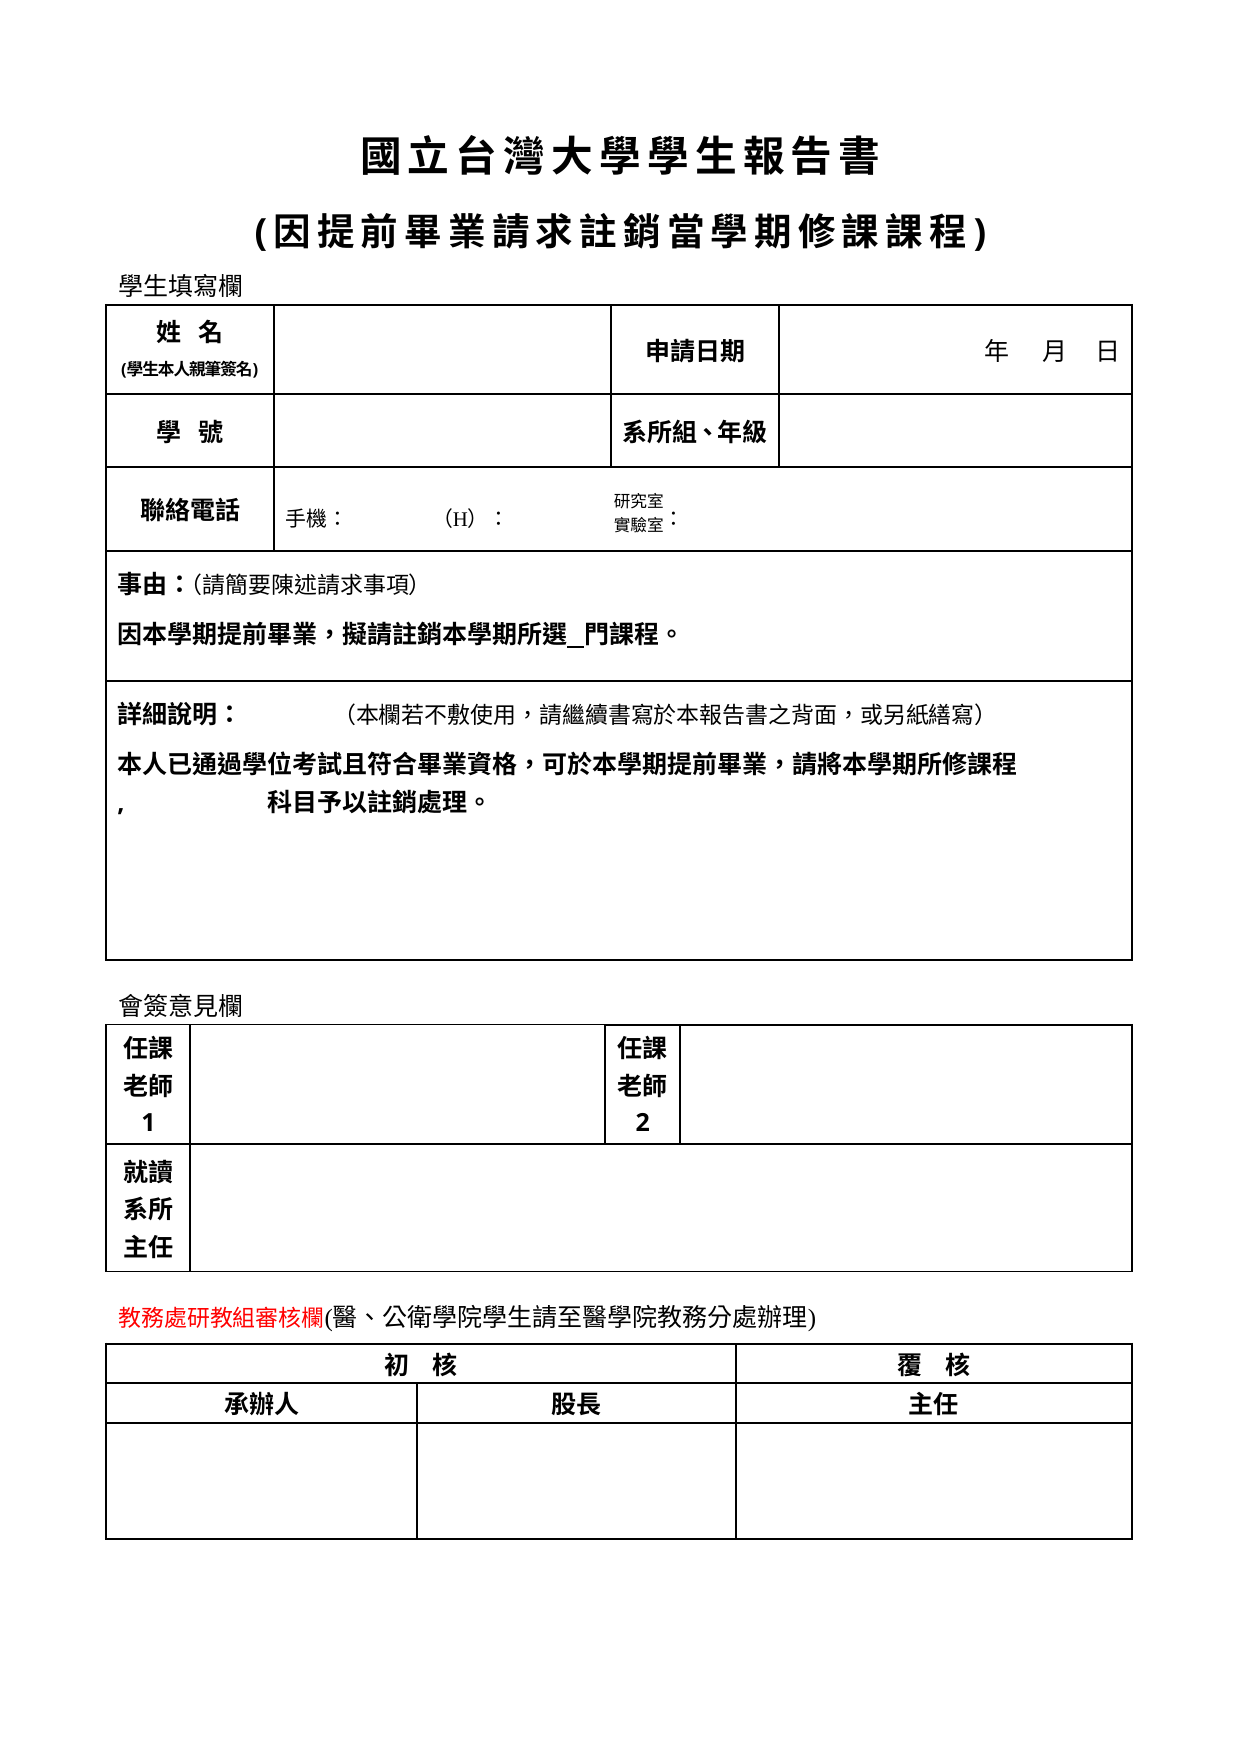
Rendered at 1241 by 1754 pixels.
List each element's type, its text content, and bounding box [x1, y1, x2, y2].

table_header 任課老師1 [107, 1025, 189, 1143]
table_cell 股長 [418, 1384, 735, 1422]
text 會簽意見欄 [118, 986, 1122, 1024]
table_cell 系所組、年級 [612, 395, 778, 466]
table_cell [191, 1145, 1131, 1271]
table_header 初 核 [107, 1345, 735, 1382]
table_cell 詳細說明： （本欄若不敷使用，請繼續書寫於本報告書之背面，或另紙繕寫） 本人已通過學位考試且符合畢業資格，可於本學期提前畢業，請將本學期所修課程 , 科目予以註銷處理。 [107, 682, 1131, 959]
table_header [191, 1025, 604, 1143]
table_cell 事由：（請簡要陳述請求事項） 因本學期提前畢業，擬請註銷本學期所選 門課程。 [107, 552, 1131, 679]
table_cell 就讀 系所 主任 [107, 1145, 189, 1271]
table_cell 手機： （H）： 研究室實驗室： [275, 468, 1131, 549]
table_cell [737, 1424, 1131, 1538]
text (因提前畢業請求註銷當學期修課課程) [118, 191, 1122, 266]
table_header [681, 1026, 1131, 1143]
table_cell [107, 1424, 416, 1538]
text 教務處研教組審核欄(醫、公衛學院學生請至醫學院教務分處辦理) [118, 1297, 1122, 1334]
text 國立台灣大學學生報告書 [118, 116, 1122, 191]
table_header 申請日期 [612, 306, 778, 393]
table_cell 主任 [737, 1384, 1131, 1422]
table_cell 學 號 [107, 395, 273, 466]
table_cell 聯絡電話 [107, 468, 273, 549]
table_cell 承辦人 [107, 1384, 416, 1422]
table_header 姓 名 (學生本人親筆簽名) [107, 306, 273, 393]
table_header 年 月 日 [780, 306, 1131, 393]
table_cell [275, 395, 610, 466]
table_cell [780, 395, 1131, 466]
table_header 任課老師2 [606, 1026, 679, 1143]
table_header [275, 306, 610, 393]
text 學生填寫欄 [118, 266, 1122, 304]
table_cell [418, 1424, 735, 1538]
table_header 覆 核 [737, 1345, 1131, 1382]
